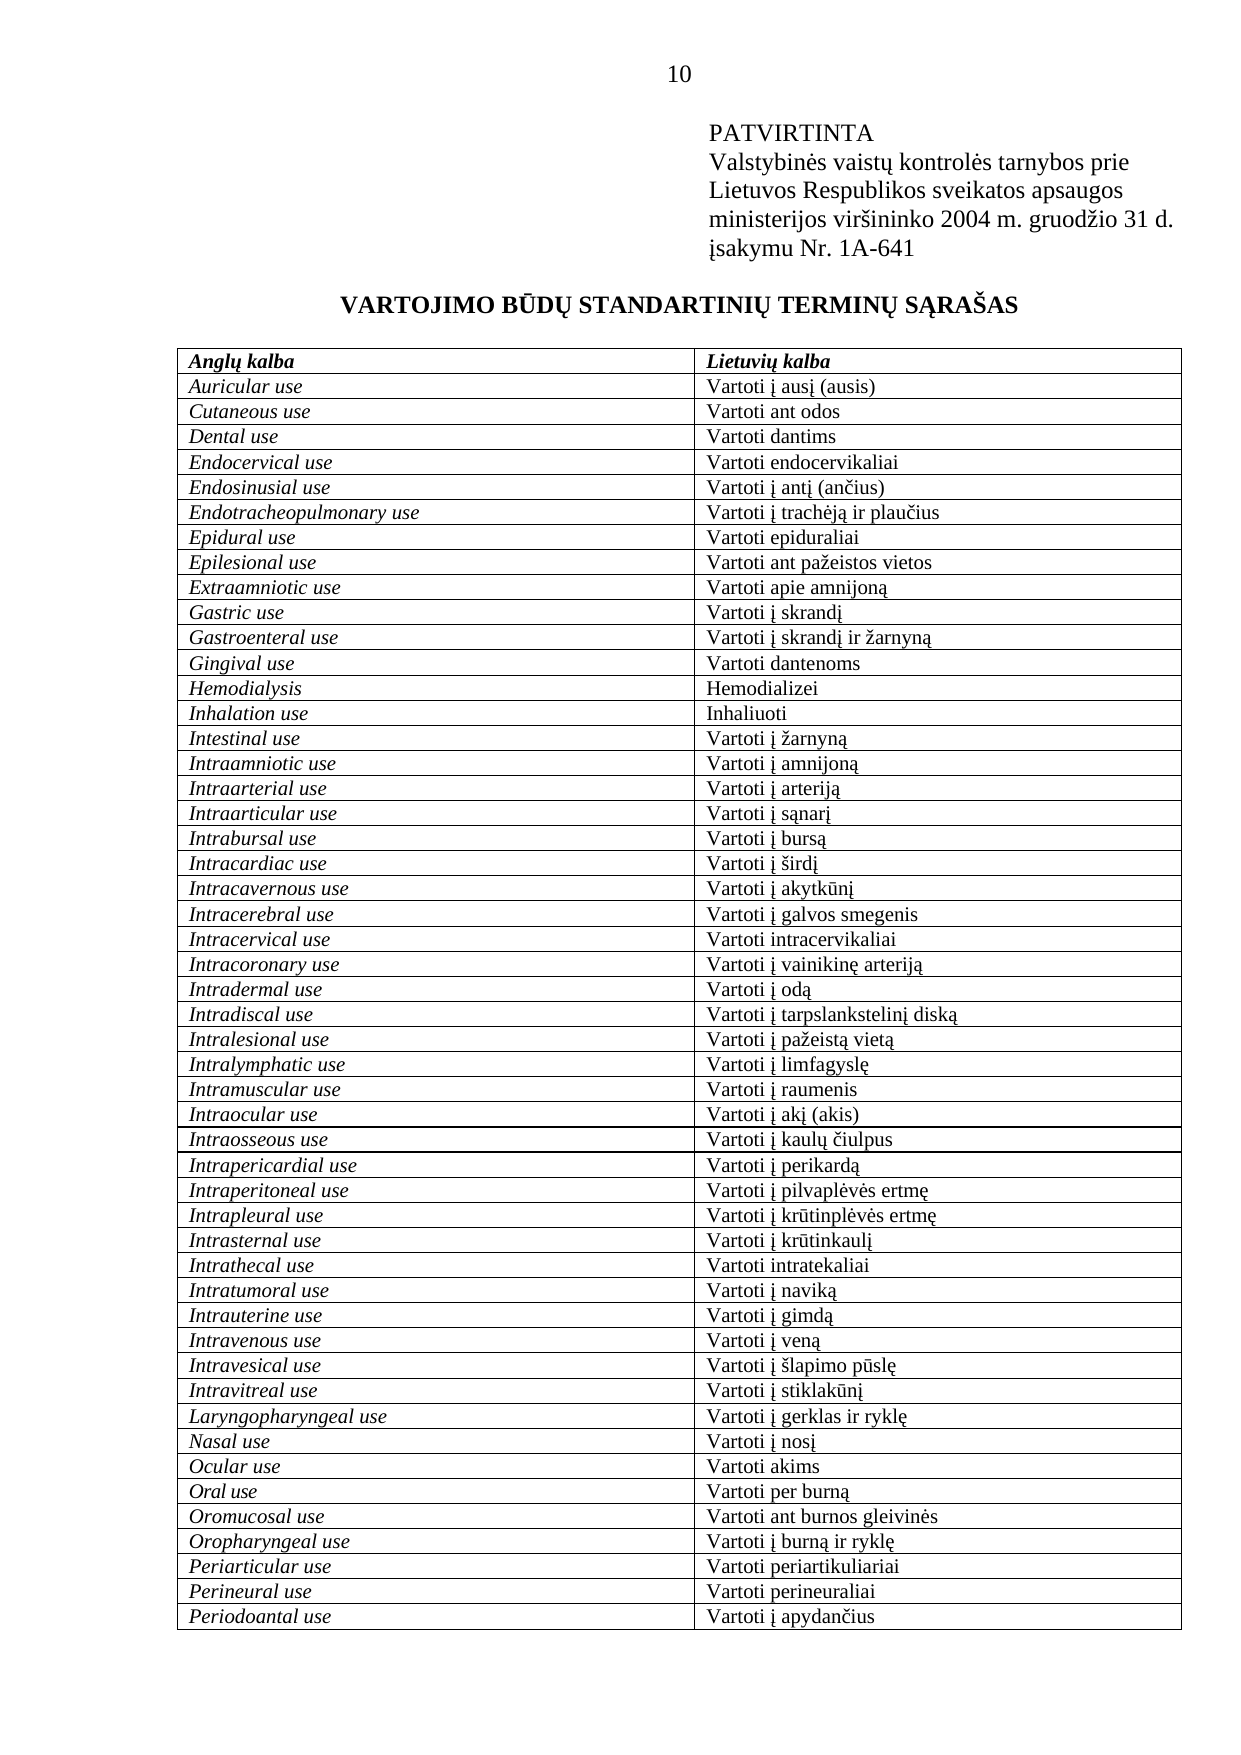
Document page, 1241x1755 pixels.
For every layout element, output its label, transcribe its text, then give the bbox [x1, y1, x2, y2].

table_cell Vartoti į gimdą [695, 1303, 1181, 1327]
table_cell Vartoti į raumenis [695, 1077, 1181, 1101]
text įsakymu Nr. 1A-641 [177, 233, 1181, 262]
table_cell Ocular use [178, 1454, 694, 1478]
table_cell Vartoti į odą [695, 977, 1181, 1001]
table_cell Cutaneous use [178, 399, 694, 423]
table_cell Vartoti į pilvaplėvės ertmę [695, 1178, 1181, 1202]
table_cell Vartoti epiduraliai [695, 525, 1181, 549]
table_cell Intracardiac use [178, 851, 694, 875]
table_cell Vartoti į perikardą [695, 1153, 1181, 1177]
table_cell Oral use [178, 1479, 694, 1503]
table_cell Gingival use [178, 650, 694, 674]
table_cell Vartoti į krūtinkaulį [695, 1228, 1181, 1252]
table_cell Vartoti į amnijoną [695, 751, 1181, 775]
table_cell Vartoti į gerklas ir ryklę [695, 1404, 1181, 1428]
table_cell Intrabursal use [178, 826, 694, 850]
table_cell Vartoti į kaulų čiulpus [695, 1128, 1181, 1151]
table_cell Intrapericardial use [178, 1153, 694, 1177]
table_cell Vartoti į nosį [695, 1429, 1181, 1453]
table_cell Intracervical use [178, 927, 694, 951]
table_cell Vartoti į arteriją [695, 776, 1181, 800]
table_cell Vartoti į krūtinplėvės ertmę [695, 1203, 1181, 1227]
table_cell Intracerebral use [178, 901, 694, 926]
table_cell Vartoti į tarpslankstelinį diską [695, 1002, 1181, 1026]
table_cell Intraosseous use [178, 1128, 694, 1151]
table_cell Vartoti į širdį [695, 851, 1181, 875]
table_cell Dental use [178, 425, 694, 448]
table_cell Vartoti akims [695, 1454, 1181, 1478]
table_cell Vartoti ant burnos gleivinės [695, 1504, 1181, 1528]
table_cell Vartoti į vainikinę arteriją [695, 952, 1181, 976]
table_cell Vartoti perineuraliai [695, 1579, 1181, 1603]
table_cell Vartoti į antį (ančius) [695, 475, 1181, 499]
table_cell Intralymphatic use [178, 1052, 694, 1076]
table_cell Vartoti dantims [695, 425, 1181, 448]
table_cell Oropharyngeal use [178, 1529, 694, 1553]
table_cell Intratumoral use [178, 1278, 694, 1302]
table_cell Vartoti endocervikaliai [695, 450, 1181, 474]
table_header Lietuvių kalba [695, 349, 1181, 373]
table_cell Endosinusial use [178, 475, 694, 499]
table_cell Intradiscal use [178, 1002, 694, 1026]
table_cell Vartoti į veną [695, 1328, 1181, 1352]
table_cell Vartoti į limfagyslę [695, 1052, 1181, 1076]
table_cell Oromucosal use [178, 1504, 694, 1528]
text Valstybinės vaistų kontrolės tarnybos prie [177, 147, 1181, 176]
table_cell Periodoantal use [178, 1604, 694, 1628]
table_cell Inhalation use [178, 701, 694, 725]
table_cell Intravitreal use [178, 1379, 694, 1402]
table_cell Intraocular use [178, 1102, 694, 1126]
table_cell Vartoti į ausį (ausis) [695, 374, 1181, 398]
table_cell Intrasternal use [178, 1228, 694, 1252]
text ministerijos viršininko 2004 m. gruodžio 31 d. [177, 204, 1181, 233]
table_cell Vartoti į naviką [695, 1278, 1181, 1302]
table_cell Vartoti į sąnarį [695, 801, 1181, 825]
table_cell Vartoti į stiklakūnį [695, 1379, 1181, 1402]
table_cell Hemodialysis [178, 676, 694, 699]
table_cell Vartoti į skrandį ir žarnyną [695, 625, 1181, 649]
table_cell Intravenous use [178, 1328, 694, 1352]
table_cell Periarticular use [178, 1554, 694, 1578]
table_cell Vartoti intratekaliai [695, 1253, 1181, 1277]
table_cell Vartoti intracervikaliai [695, 927, 1181, 951]
table_cell Gastric use [178, 600, 694, 624]
table_cell Gastroenteral use [178, 625, 694, 649]
table_cell Endocervical use [178, 450, 694, 474]
table_cell Vartoti į šlapimo pūslę [695, 1353, 1181, 1377]
table_cell Vartoti apie amnijoną [695, 575, 1181, 599]
table_cell Endotracheopulmonary use [178, 500, 694, 524]
table_cell Perineural use [178, 1579, 694, 1603]
table_cell Intrathecal use [178, 1253, 694, 1277]
table_cell Intralesional use [178, 1027, 694, 1051]
table_cell Intrauterine use [178, 1303, 694, 1327]
table_cell Vartoti ant pažeistos vietos [695, 550, 1181, 574]
table_cell Hemodializei [695, 676, 1181, 699]
table_cell Auricular use [178, 374, 694, 398]
table_cell Intrapleural use [178, 1203, 694, 1227]
table_cell Intraperitoneal use [178, 1178, 694, 1202]
table_cell Laryngopharyngeal use [178, 1404, 694, 1428]
table_cell Vartoti į akį (akis) [695, 1102, 1181, 1126]
table_cell Intraarticular use [178, 801, 694, 825]
table_cell Vartoti į skrandį [695, 600, 1181, 624]
table_cell Intracavernous use [178, 876, 694, 900]
table_cell Vartoti ant odos [695, 399, 1181, 423]
table_cell Intracoronary use [178, 952, 694, 976]
table_cell Vartoti į akytkūnį [695, 876, 1181, 900]
text Lietuvos Respublikos sveikatos apsaugos [177, 176, 1181, 204]
text VARTOJIMO BŪDŲ STANDARTINIŲ TERMINŲ SĄRAŠAS [177, 291, 1181, 319]
table_cell Extraamniotic use [178, 575, 694, 599]
table_cell Intravesical use [178, 1353, 694, 1377]
table_cell Nasal use [178, 1429, 694, 1453]
table_cell Vartoti į žarnyną [695, 726, 1181, 750]
table_cell Inhaliuoti [695, 701, 1181, 725]
table_cell Intramuscular use [178, 1077, 694, 1101]
table_cell Intraamniotic use [178, 751, 694, 775]
table_cell Vartoti į trachėją ir plaučius [695, 500, 1181, 524]
table_header Anglų kalba [178, 349, 694, 373]
table_cell Vartoti periartikuliariai [695, 1554, 1181, 1578]
table_cell Vartoti į pažeistą vietą [695, 1027, 1181, 1051]
table_cell Epilesional use [178, 550, 694, 574]
table_cell Epidural use [178, 525, 694, 549]
table_cell Vartoti dantenoms [695, 650, 1181, 674]
table_cell Vartoti į burną ir ryklę [695, 1529, 1181, 1553]
table_cell Intestinal use [178, 726, 694, 750]
table_cell Intradermal use [178, 977, 694, 1001]
table_cell Vartoti per burną [695, 1479, 1181, 1503]
table_cell Vartoti į bursą [695, 826, 1181, 850]
text PATVIRTINTA [709, 118, 1181, 147]
table_cell Vartoti į galvos smegenis [695, 901, 1181, 926]
table_cell Intraarterial use [178, 776, 694, 800]
table_cell Vartoti į apydančius [695, 1604, 1181, 1628]
